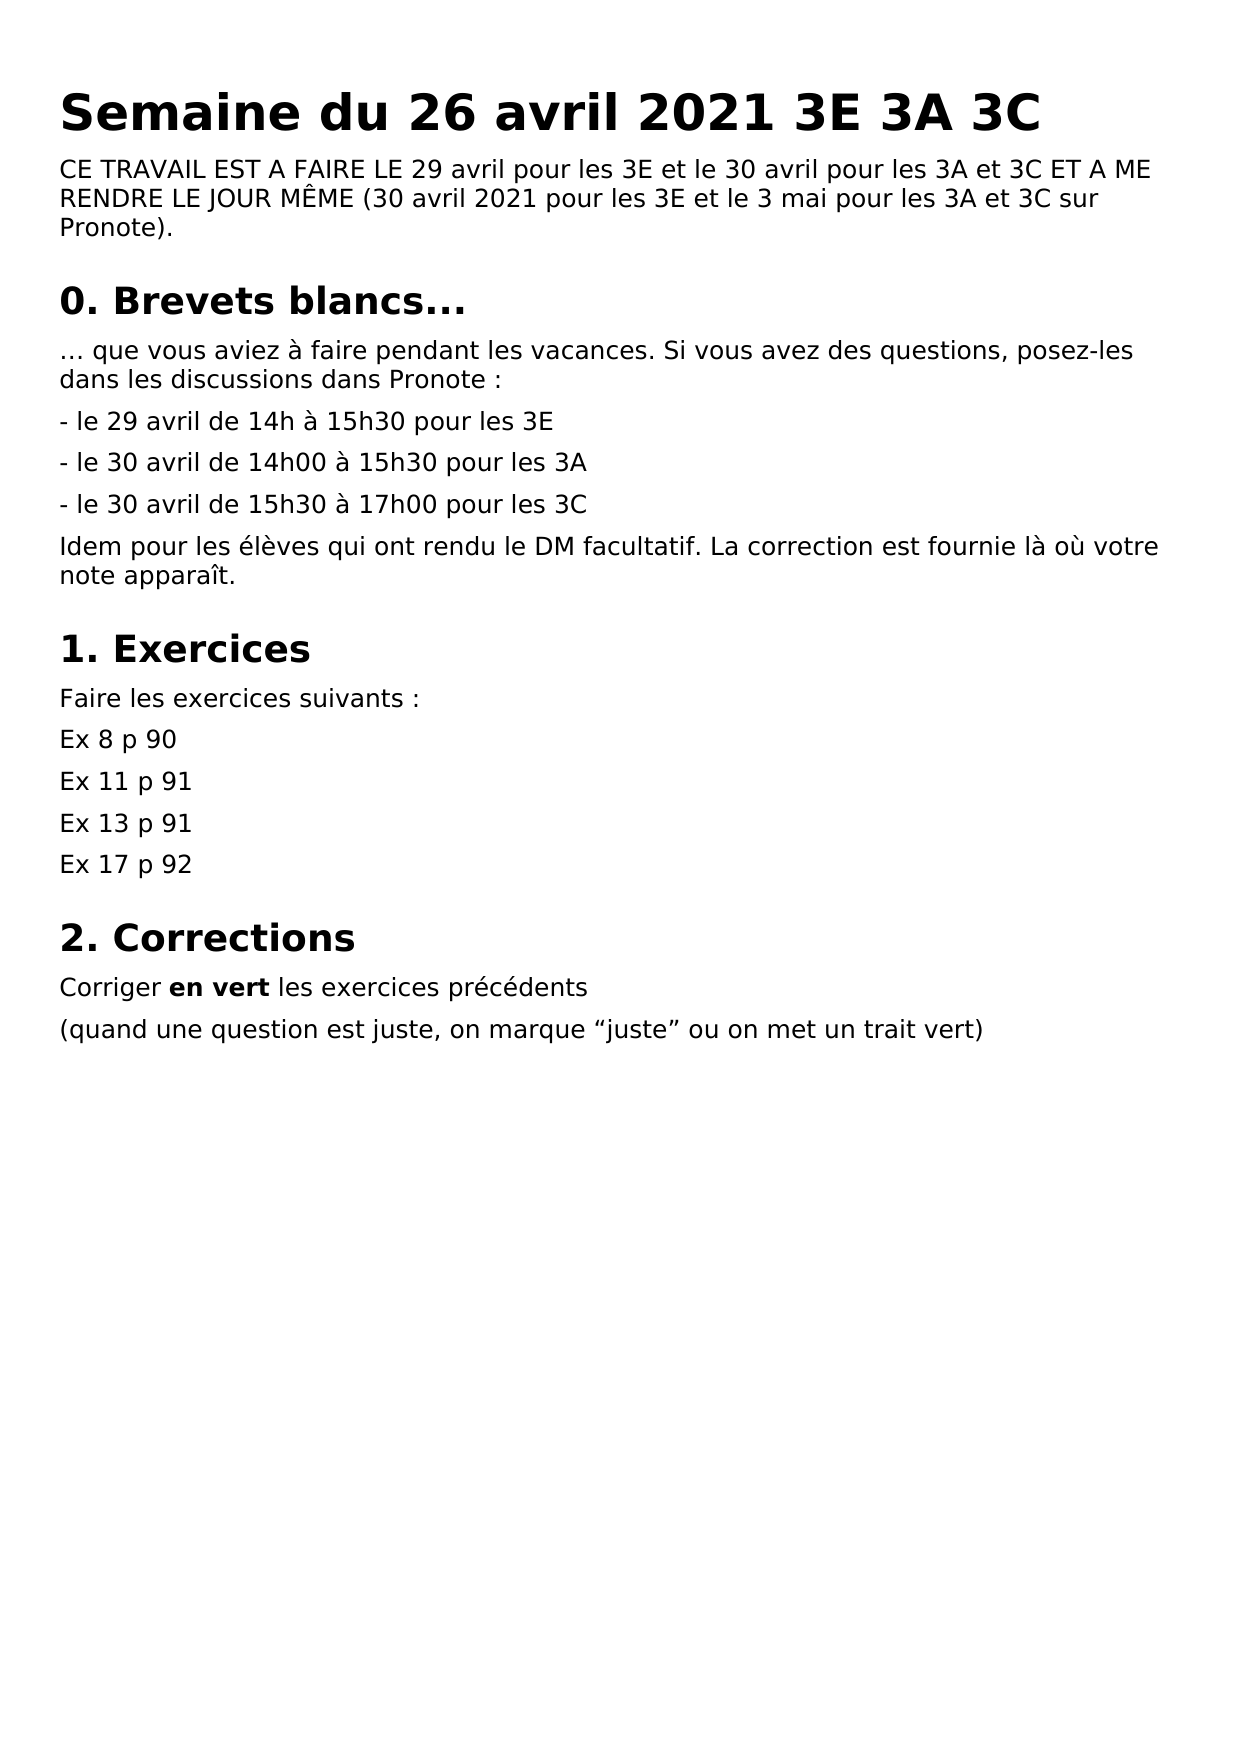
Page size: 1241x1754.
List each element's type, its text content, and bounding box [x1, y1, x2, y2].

text - le 30 avril de 15h30 à 17h00 pour les 3C [59, 490, 1181, 519]
text - le 30 avril de 14h00 à 15h30 pour les 3A [59, 448, 1181, 478]
text Idem pour les élèves qui ont rendu le DM facultatif. La correction est fournie là où votre note apparaît. [59, 532, 1181, 590]
text Ex 8 p 90 [59, 725, 1181, 754]
text Ex 17 p 92 [59, 850, 1181, 879]
subtitle Semaine du 26 avril 2021 3E 3A 3C [59, 84, 1181, 142]
text Ex 13 p 91 [59, 809, 1181, 838]
subtitle 1. Exercices [59, 628, 1181, 671]
text (quand une question est juste, on marque “juste” ou on met un trait vert) [59, 1015, 1181, 1044]
text - le 29 avril de 14h à 15h30 pour les 3E [59, 407, 1181, 436]
subtitle 2. Corrections [59, 917, 1181, 961]
text … que vous aviez à faire pendant les vacances. Si vous avez des questions, posez-les dans les discussions dans Pronote : [59, 336, 1181, 394]
text Corriger en vert les exercices précédents [59, 973, 1181, 1002]
subtitle 0. Brevets blancs... [59, 280, 1181, 323]
text Ex 11 p 91 [59, 767, 1181, 796]
text Faire les exercices suivants : [59, 684, 1181, 713]
text CE TRAVAIL EST A FAIRE LE 29 avril pour les 3E et le 30 avril pour les 3A et 3C ET A ME RENDRE LE JOUR MÊME (30 avril 2021 pour les 3E et le 3 mai pour les 3A et 3C sur Pronote). [59, 155, 1181, 242]
